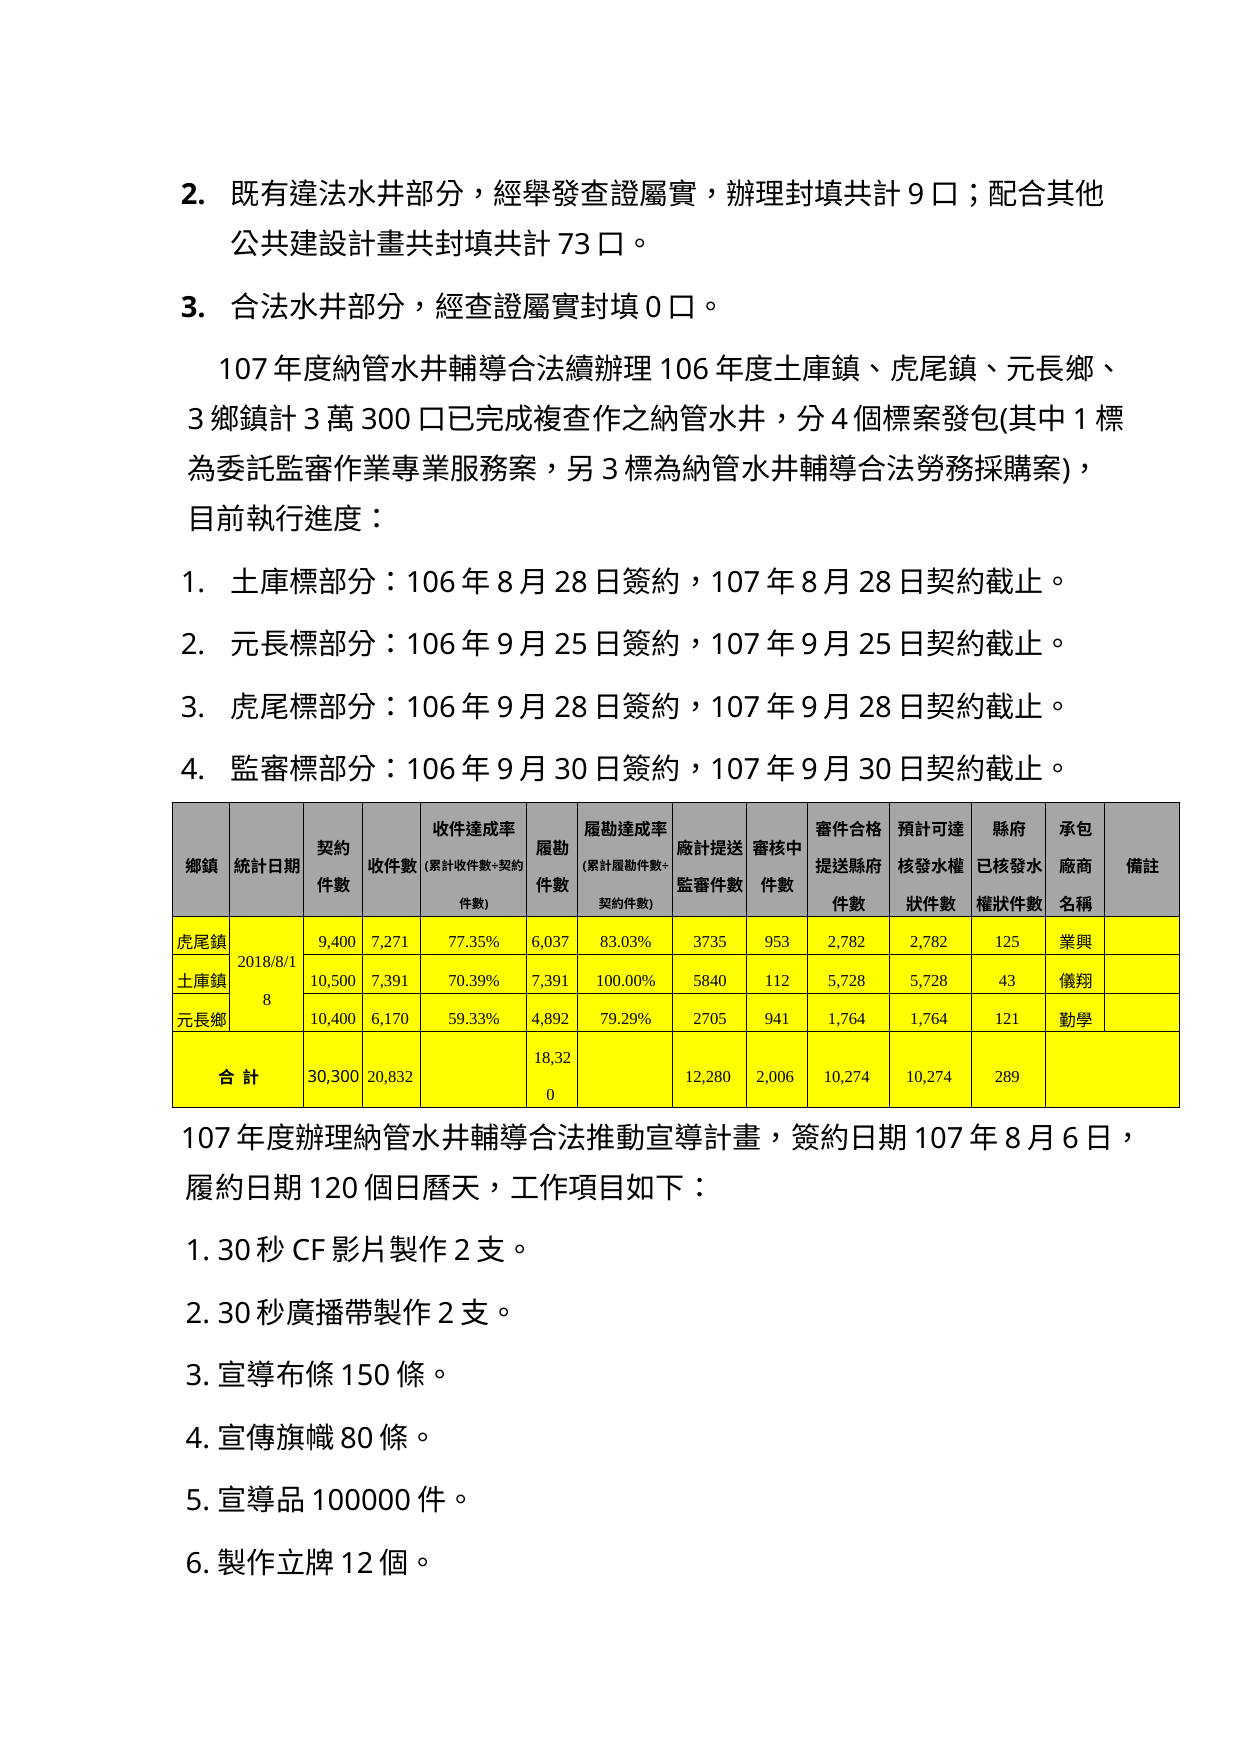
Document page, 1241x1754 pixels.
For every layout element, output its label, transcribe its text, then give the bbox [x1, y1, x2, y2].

table_cell 125 [972, 917, 1045, 954]
text 2. 30秒廣播帶製作2支。 [112, 1283, 1128, 1333]
table_cell 5840 [673, 955, 746, 993]
table_cell 112 [747, 955, 807, 993]
list 既有違法水井部分，經舉發查證屬實，辦理封填共計9口；配合其他公共建設計畫共封填共計73口。 [181, 164, 1128, 264]
table_cell 121 [972, 994, 1045, 1031]
table_header 承包 廠商 名稱 [1046, 803, 1104, 916]
table_cell 1,764 [808, 994, 889, 1031]
list 元長標部分：106年9月25日簽約，107年9月25日契約截止。 [181, 614, 1128, 664]
table_cell 5,728 [808, 955, 889, 993]
list 虎尾標部分：106年9月28日簽約，107年9月28日契約截止。 [181, 677, 1128, 727]
text 4. 宣傳旗幟80條。 [112, 1408, 1128, 1458]
table_header 廠計提送監審件數 [673, 803, 746, 916]
table_cell 79.29% [578, 994, 672, 1031]
table_header 鄉鎮 [173, 803, 229, 916]
table_cell 289 [972, 1032, 1045, 1107]
table_header 履勘達成率 (累計履勘件數÷契約件數) [578, 803, 672, 916]
table_cell 7,391 [363, 955, 420, 993]
list 土庫標部分：106年8月28日簽約，107年8月28日契約截止。 [181, 552, 1128, 602]
table_cell 7,391 [527, 955, 577, 993]
table_cell 2705 [673, 994, 746, 1031]
table_cell 10,274 [808, 1032, 889, 1107]
table_cell [1105, 955, 1179, 993]
table_cell 業興 [1046, 917, 1104, 954]
table_cell 2,006 [747, 1032, 807, 1107]
table_cell 2018/8/18 [230, 917, 303, 1031]
table_cell 3735 [673, 917, 746, 954]
text 1. 30秒CF影片製作2支。 [112, 1221, 1128, 1271]
table_header 統計日期 [230, 803, 303, 916]
table_cell 77.35% [421, 917, 526, 954]
table_cell 10,400 [304, 994, 362, 1031]
table_header 履勘件數 [527, 803, 577, 916]
table_cell 6,037 [527, 917, 577, 954]
table_cell 43 [972, 955, 1045, 993]
text 3. 宣導布條150條。 [112, 1346, 1128, 1396]
table_cell 10,500 [304, 955, 362, 993]
table_header 契約 件數 [304, 803, 362, 916]
table_header 預計可達核發水權狀件數 [890, 803, 971, 916]
table_cell 83.03% [578, 917, 672, 954]
table_cell 儀翔 [1046, 955, 1104, 993]
table_cell [1105, 994, 1179, 1031]
table_cell 2,782 [890, 917, 971, 954]
table_cell 5,728 [890, 955, 971, 993]
table_cell 10,274 [890, 1032, 971, 1107]
text 107年度辦理納管水井輔導合法推動宣導計畫，簽約日期107年8月6日，履約日期120個日曆天，工作項目如下： [112, 1108, 1128, 1208]
table_header 收件數 [363, 803, 420, 916]
text 6. 製作立牌12個。 [112, 1533, 1128, 1583]
table_cell 勤學 [1046, 994, 1104, 1031]
table_header 審件合格提送縣府件數 [808, 803, 889, 916]
table_cell [1105, 917, 1179, 954]
table_cell 合 計 [173, 1032, 303, 1107]
table_cell [578, 1032, 672, 1107]
table_cell 953 [747, 917, 807, 954]
list 監審標部分：106年9月30日簽約，107年9月30日契約截止。 [181, 739, 1128, 789]
text 5. 宣導品100000件。 [112, 1471, 1128, 1521]
table_cell 2,782 [808, 917, 889, 954]
table_header 收件達成率 (累計收件數÷契約件數) [421, 803, 526, 916]
table_cell [421, 1032, 526, 1107]
table_header 審核中 件數 [747, 803, 807, 916]
table_cell 941 [747, 994, 807, 1031]
text 107年度納管水井輔導合法續辦理106年度土庫鎮、虎尾鎮、元長鄉、3鄉鎮計3萬300口已完成複查作之納管水井，分4個標案發包(其中1標為委託監審作業專業服務案，另3標為納管水井輔導合法勞務採購案)，目前執行進度： [187, 339, 1128, 539]
table_cell 59.33% [421, 994, 526, 1031]
table_cell 7,271 [363, 917, 420, 954]
table_header 備註 [1105, 803, 1179, 916]
table_cell 6,170 [363, 994, 420, 1031]
table_cell 1,764 [890, 994, 971, 1031]
table_cell 元長鄉 [173, 994, 229, 1031]
table_cell 70.39% [421, 955, 526, 993]
table_cell 4,892 [527, 994, 577, 1031]
table_cell [1046, 1032, 1179, 1107]
table_cell 100.00% [578, 955, 672, 993]
list 合法水井部分，經查證屬實封填0口。 [181, 277, 1128, 327]
table_cell 9,400 [304, 917, 362, 954]
table_cell 20,832 [363, 1032, 420, 1107]
table_header 縣府 已核發水權狀件數 [972, 803, 1045, 916]
table_cell 虎尾鎮 [173, 917, 229, 954]
table_cell 30,300 [304, 1032, 362, 1107]
table_cell 土庫鎮 [173, 955, 229, 993]
table_cell 18,320 [527, 1032, 577, 1107]
table_cell 12,280 [673, 1032, 746, 1107]
